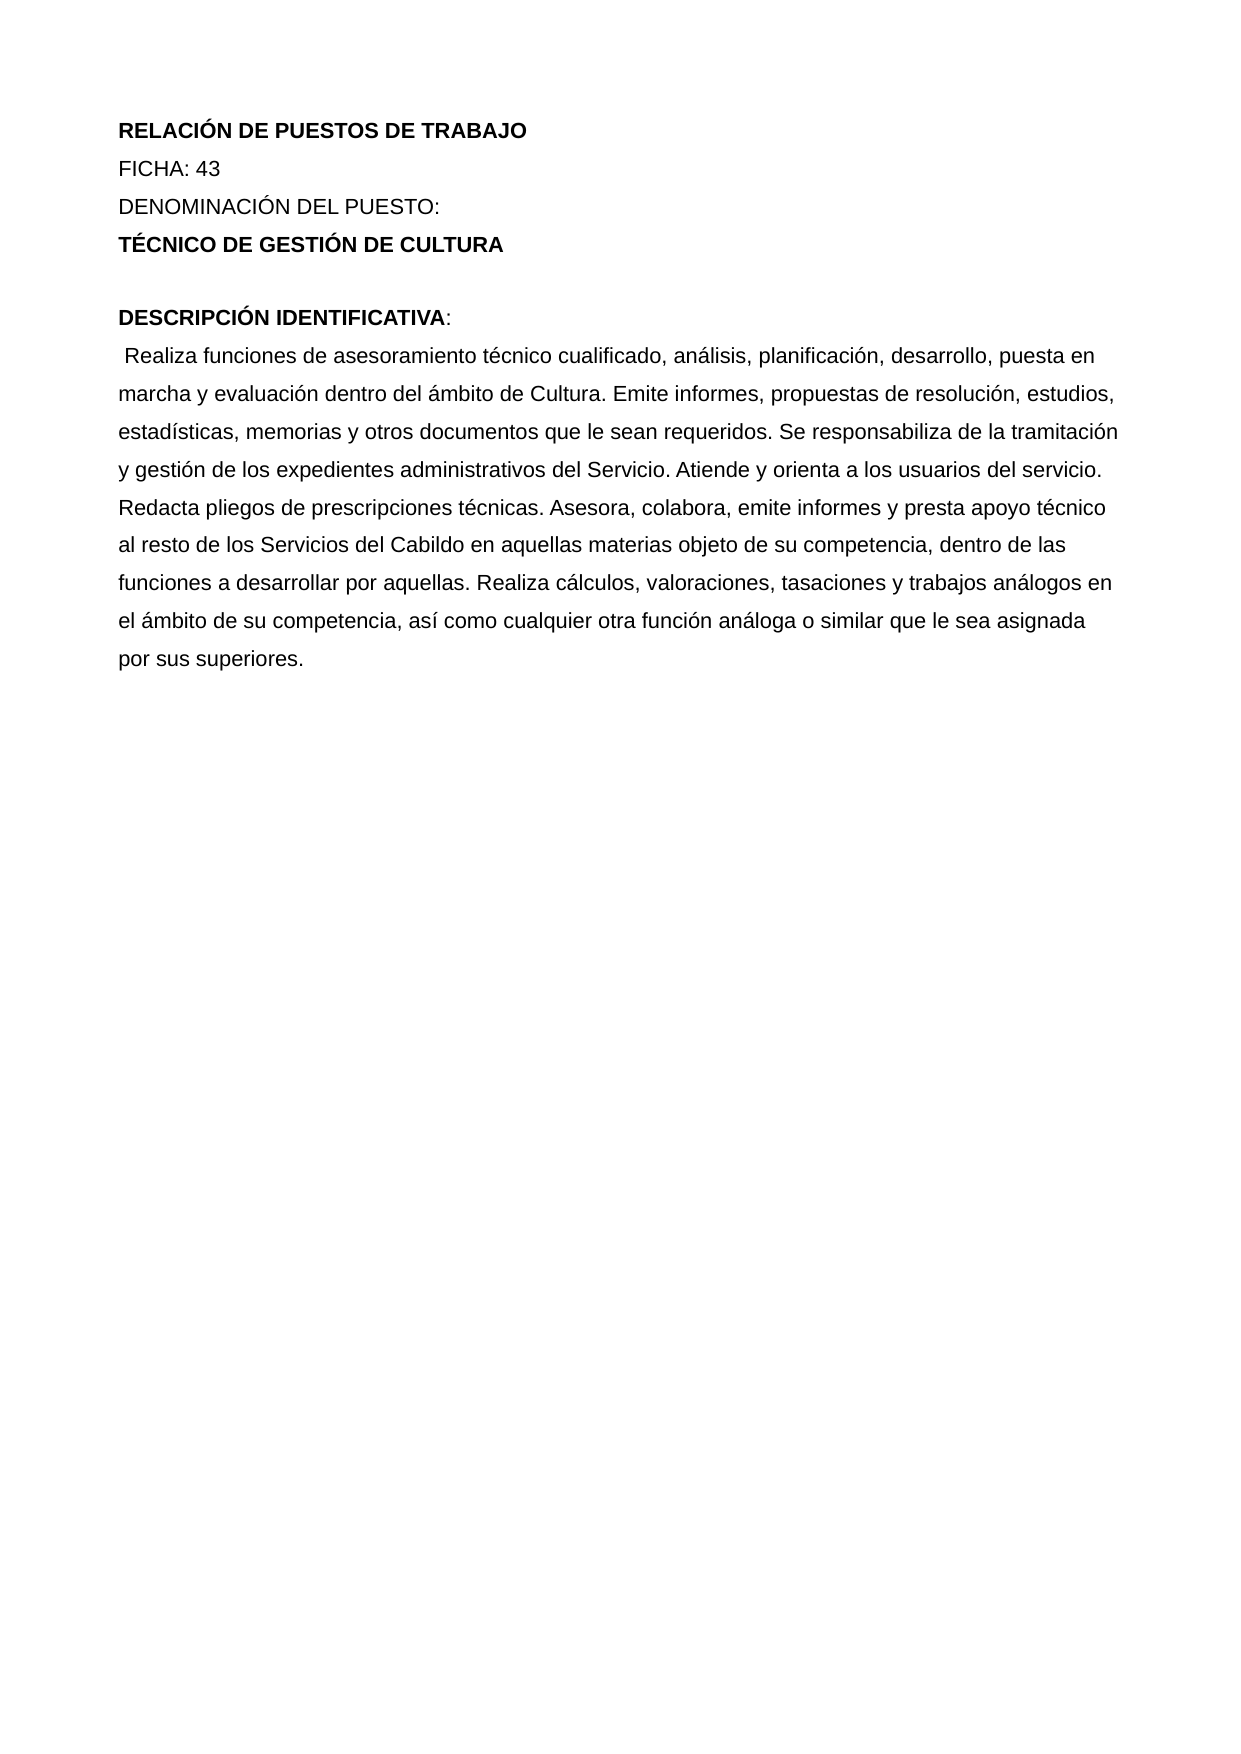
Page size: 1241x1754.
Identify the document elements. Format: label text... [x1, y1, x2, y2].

text RELACIÓN DE PUESTOS DE TRABAJO [118, 118, 1122, 143]
text TÉCNICO DE GESTIÓN DE CULTURA [118, 232, 1122, 257]
text DESCRIPCIÓN IDENTIFICATIVA: [118, 305, 1122, 331]
text Realiza funciones de asesoramiento técnico cualificado, análisis, planificación, desarrollo, puesta en marcha y evaluación dentro del ámbito de Cultura. Emite informes, propuestas de resolución, estudios, estadísticas, memorias y otros documentos que le sean requeridos. Se responsabiliza de la tramitación y gestión de los expedientes administrativos del Servicio. Atiende y orienta a los usuarios del servicio. Redacta pliegos de prescripciones técnicas. Asesora, colabora, emite informes y presta apoyo técnico al resto de los Servicios del Cabildo en aquellas materias objeto de su competencia, dentro de las funciones a desarrollar por aquellas. Realiza cálculos, valoraciones, tasaciones y trabajos análogos en el ámbito de su competencia, así como cualquier otra función análoga o similar que le sea asignada por sus superiores. [118, 343, 1122, 671]
text FICHA: 43 [118, 156, 1122, 181]
text DENOMINACIÓN DEL PUESTO: [118, 194, 1122, 219]
